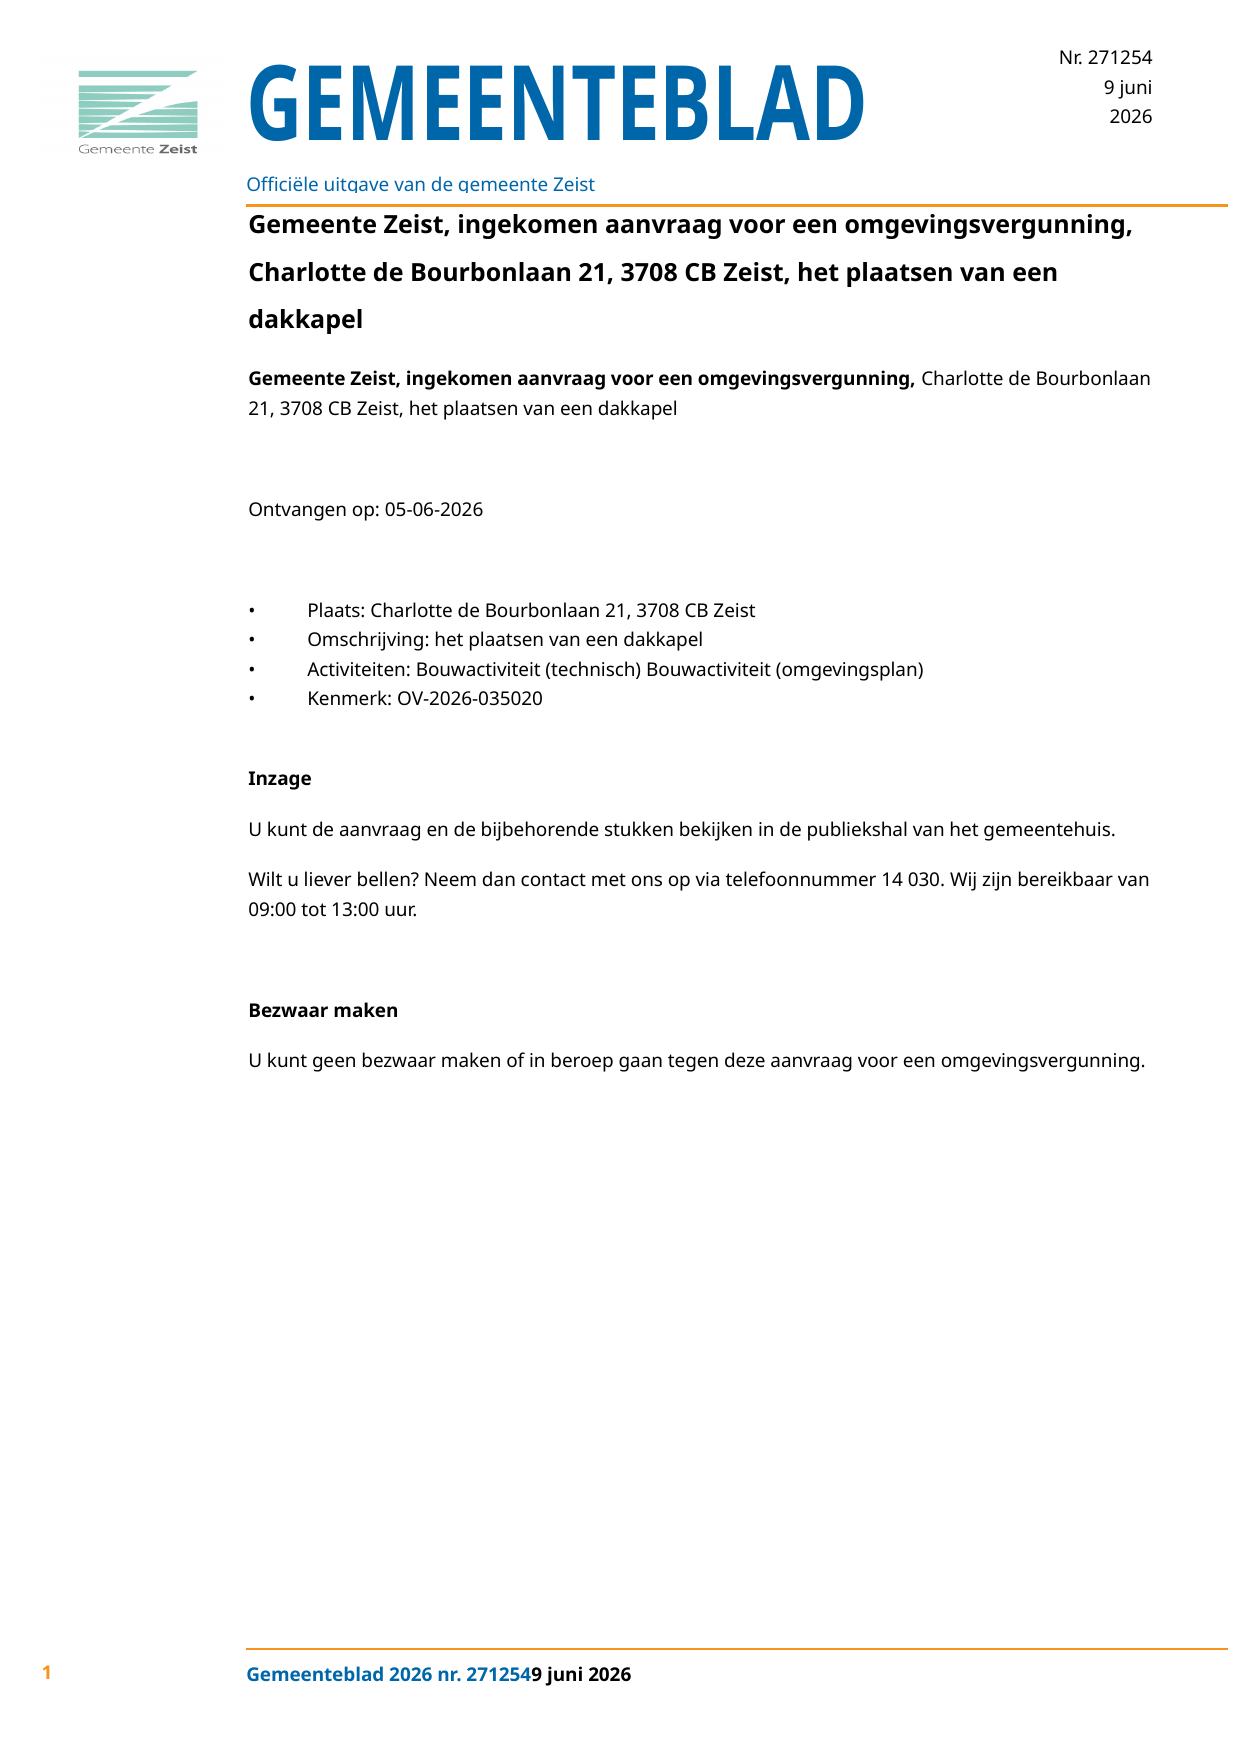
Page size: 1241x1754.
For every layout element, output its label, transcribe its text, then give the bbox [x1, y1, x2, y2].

text Inzage [248, 766, 1152, 791]
list Activiteiten: Bouwactiviteit (technisch) Bouwactiviteit (omgevingsplan) [248, 656, 1152, 682]
text Ontvangen op: 05-06-2026 [248, 496, 1152, 522]
text Wilt u liever bellen? Neem dan contact met ons op via telefoonnummer 14 030. Wij zijn bereikbaar van 09:00 tot 13:00 uur. [248, 866, 1152, 922]
text U kunt de aanvraag en de bijbehorende stukken bekijken in de publiekshal van het gemeentehuis. [248, 816, 1152, 842]
list Omschrijving: het plaatsen van een dakkapel [248, 626, 1152, 652]
picture [41, 47, 231, 172]
text U kunt geen bezwaar maken of in beroep gaan tegen deze aanvraag voor een omgevingsvergunning. [248, 1047, 1152, 1073]
text Gemeente Zeist, ingekomen aanvraag voor een omgevingsvergunning, Charlotte de Bourbonlaan 21, 3708 CB Zeist, het plaatsen van een dakkapel [248, 207, 1152, 336]
text Gemeente Zeist, ingekomen aanvraag voor een omgevingsvergunning, Charlotte de Bourbonlaan 21, 3708 CB Zeist, het plaatsen van een dakkapel [248, 366, 1152, 421]
text Bezwaar maken [248, 997, 1152, 1022]
list Kenmerk: OV-2026-035020 [248, 686, 1152, 711]
list Plaats: Charlotte de Bourbonlaan 21, 3708 CB Zeist [248, 597, 1152, 622]
